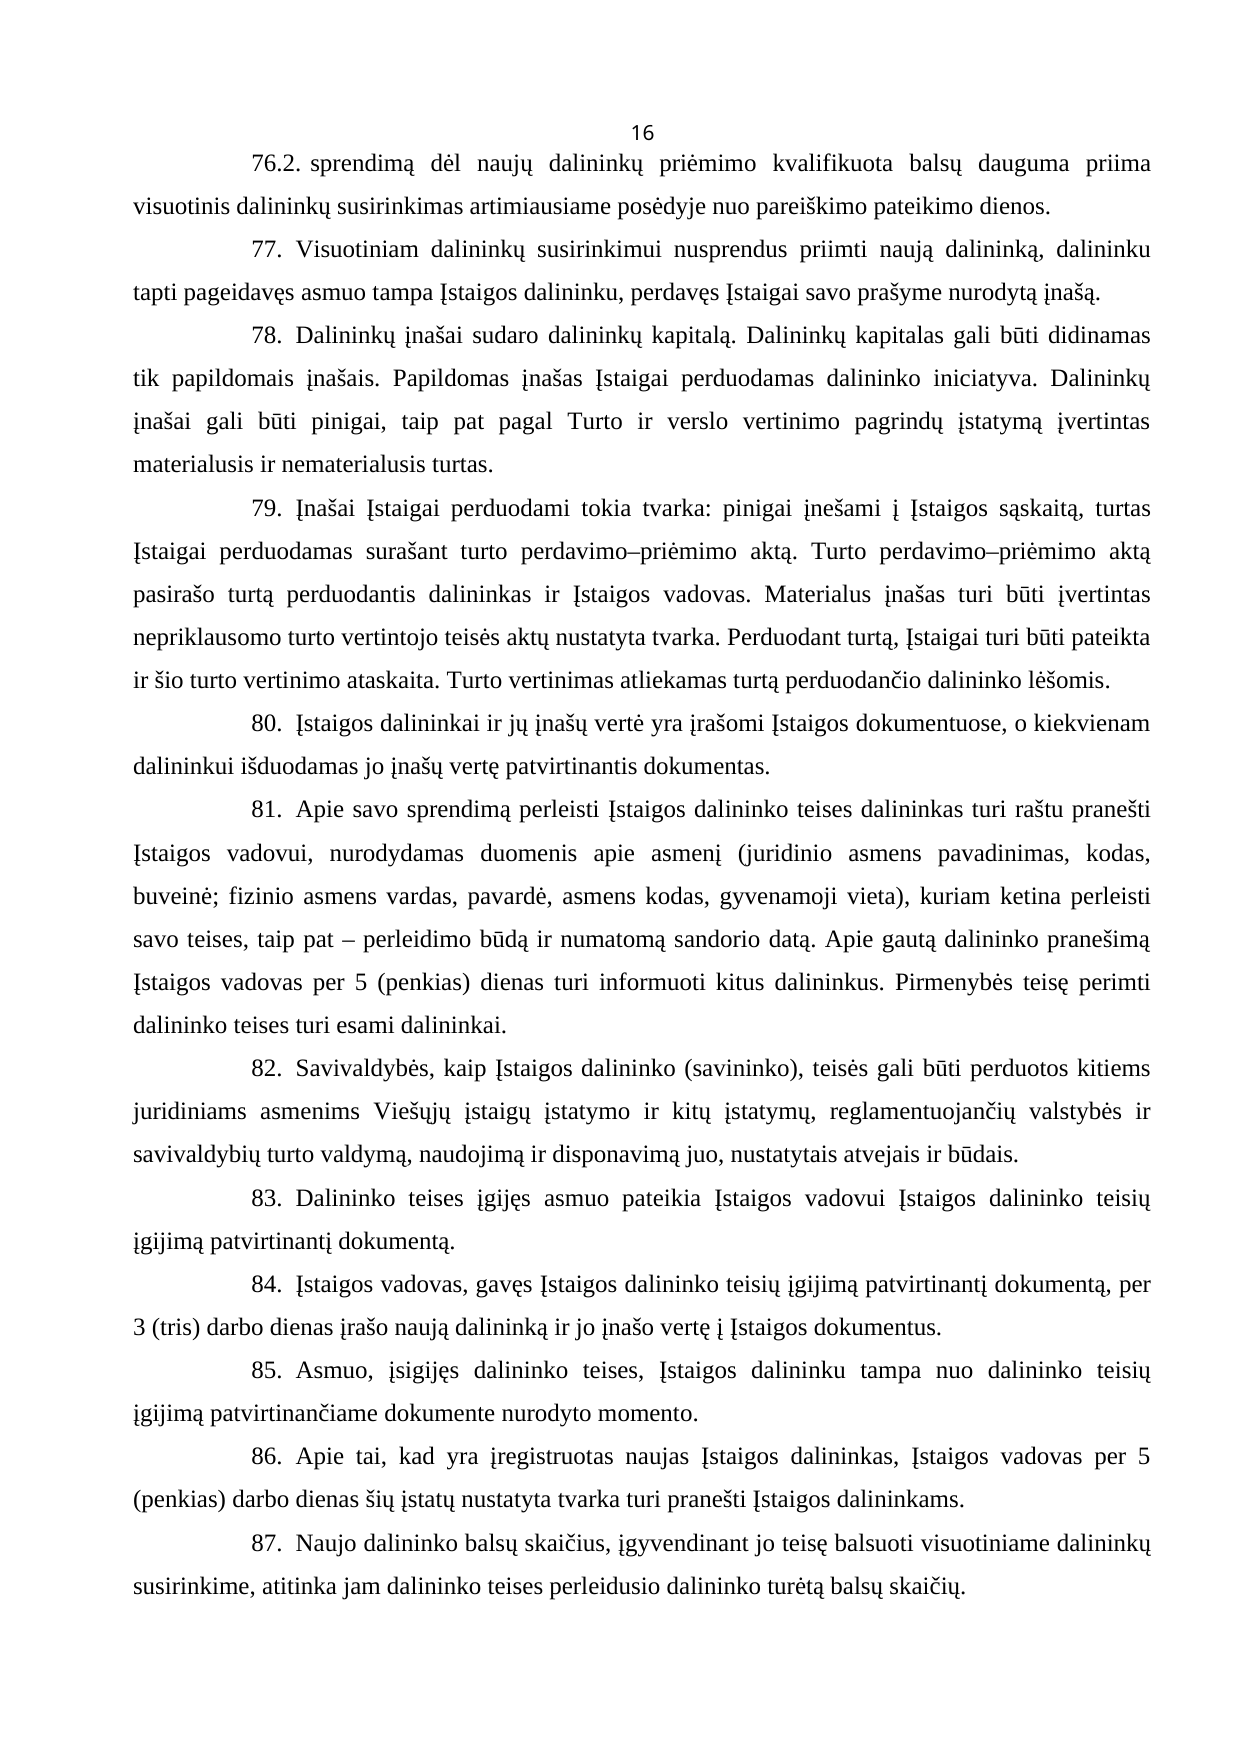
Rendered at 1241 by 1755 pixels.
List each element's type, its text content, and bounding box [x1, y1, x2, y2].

text 79. Įnašai Įstaigai perduodami tokia tvarka: pinigai įnešami į Įstaigos sąskaitą, turtas Įstaigai perduodamas surašant turto perdavimo–priėmimo aktą. Turto perdavimo–priėmimo aktą pasirašo turtą perduodantis dalininkas ir Įstaigos vadovas. Materialus įnašas turi būti įvertintas nepriklausomo turto vertintojo teisės aktų nustatyta tvarka. Perduodant turtą, Įstaigai turi būti pateikta ir šio turto vertinimo ataskaita. Turto vertinimas atliekamas turtą perduodančio dalininko lėšomis. [133, 493, 1152, 694]
text 80. Įstaigos dalininkai ir jų įnašų vertė yra įrašomi Įstaigos dokumentuose, o kiekvienam dalininkui išduodamas jo įnašų vertę patvirtinantis dokumentas. [133, 708, 1152, 780]
text 81. Apie savo sprendimą perleisti Įstaigos dalininko teises dalininkas turi raštu pranešti Įstaigos vadovui, nurodydamas duomenis apie asmenį (juridinio asmens pavadinimas, kodas, buveinė; fizinio asmens vardas, pavardė, asmens kodas, gyvenamoji vieta), kuriam ketina perleisti savo teises, taip pat – perleidimo būdą ir numatomą sandorio datą. Apie gautą dalininko pranešimą Įstaigos vadovas per 5 (penkias) dienas turi informuoti kitus dalininkus. Pirmenybės teisę perimti dalininko teises turi esami dalininkai. [133, 794, 1152, 1039]
text 86. Apie tai, kad yra įregistruotas naujas Įstaigos dalininkas, Įstaigos vadovas per 5 (penkias) darbo dienas šių įstatų nustatyta tvarka turi pranešti Įstaigos dalininkams. [133, 1441, 1152, 1513]
text 85. Asmuo, įsigijęs dalininko teises, Įstaigos dalininku tampa nuo dalininko teisių įgijimą patvirtinančiame dokumente nurodyto momento. [133, 1355, 1152, 1427]
text 82. Savivaldybės, kaip Įstaigos dalininko (savininko), teisės gali būti perduotos kitiems juridiniams asmenims Viešųjų įstaigų įstatymo ir kitų įstatymų, reglamentuojančių valstybės ir savivaldybių turto valdymą, naudojimą ir disponavimą juo, nustatytais atvejais ir būdais. [133, 1053, 1152, 1168]
text 83. Dalininko teises įgijęs asmuo pateikia Įstaigos vadovui Įstaigos dalininko teisių įgijimą patvirtinantį dokumentą. [133, 1183, 1152, 1254]
text 87. Naujo dalininko balsų skaičius, įgyvendinant jo teisę balsuoti visuotiniame dalininkų susirinkime, atitinka jam dalininko teises perleidusio dalininko turėtą balsų skaičių. [133, 1528, 1152, 1599]
text 76.2. sprendimą dėl naujų dalininkų priėmimo kvalifikuota balsų dauguma priima visuotinis dalininkų susirinkimas artimiausiame posėdyje nuo pareiškimo pateikimo dienos. [133, 148, 1152, 219]
text 77. Visuotiniam dalininkų susirinkimui nusprendus priimti naują dalininką, dalininku tapti pageidavęs asmuo tampa Įstaigos dalininku, perdavęs Įstaigai savo prašyme nurodytą įnašą. [133, 234, 1152, 306]
text 84. Įstaigos vadovas, gavęs Įstaigos dalininko teisių įgijimą patvirtinantį dokumentą, per 3 (tris) darbo dienas įrašo naują dalininką ir jo įnašo vertę į Įstaigos dokumentus. [133, 1269, 1152, 1341]
text 78. Dalininkų įnašai sudaro dalininkų kapitalą. Dalininkų kapitalas gali būti didinamas tik papildomais įnašais. Papildomas įnašas Įstaigai perduodamas dalininko iniciatyva. Dalininkų įnašai gali būti pinigai, taip pat pagal Turto ir verslo vertinimo pagrindų įstatymą įvertintas materialusis ir nematerialusis turtas. [133, 320, 1152, 478]
